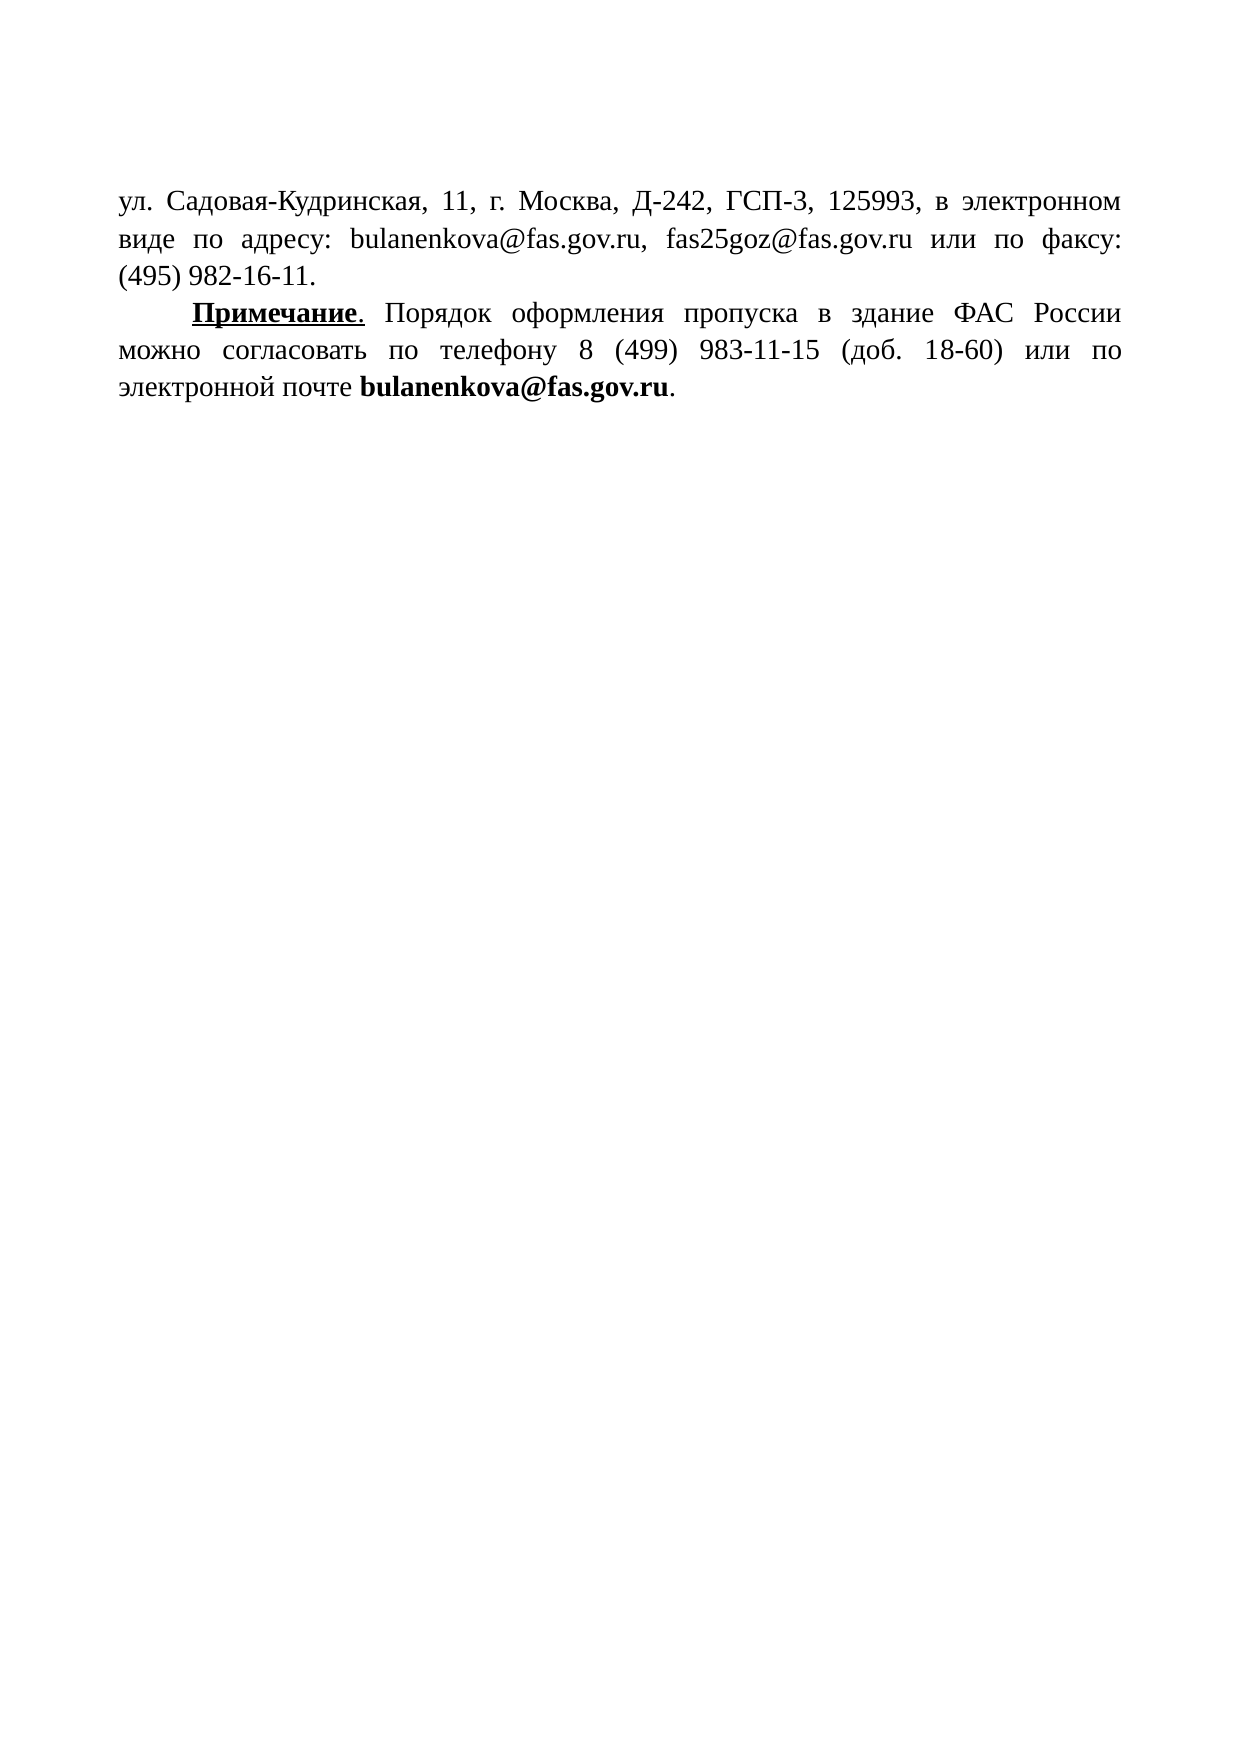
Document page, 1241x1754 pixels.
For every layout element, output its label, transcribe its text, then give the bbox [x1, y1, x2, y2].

text Примечание. Порядок оформления пропуска в здание ФАС России можно согласовать по телефону 8 (499) 983-11-15 (доб. 18-60) или по электронной почте bulanenkova@fas.gov.ru. [118, 293, 1122, 404]
text ул. Садовая-Кудринская, 11, г. Москва, Д-242, ГСП-3, 125993, в электронном виде по адресу: bulanenkova@fas.gov.ru, fas25goz@fas.gov.ru или по факсу: (495) 982-16-11. [118, 181, 1122, 293]
